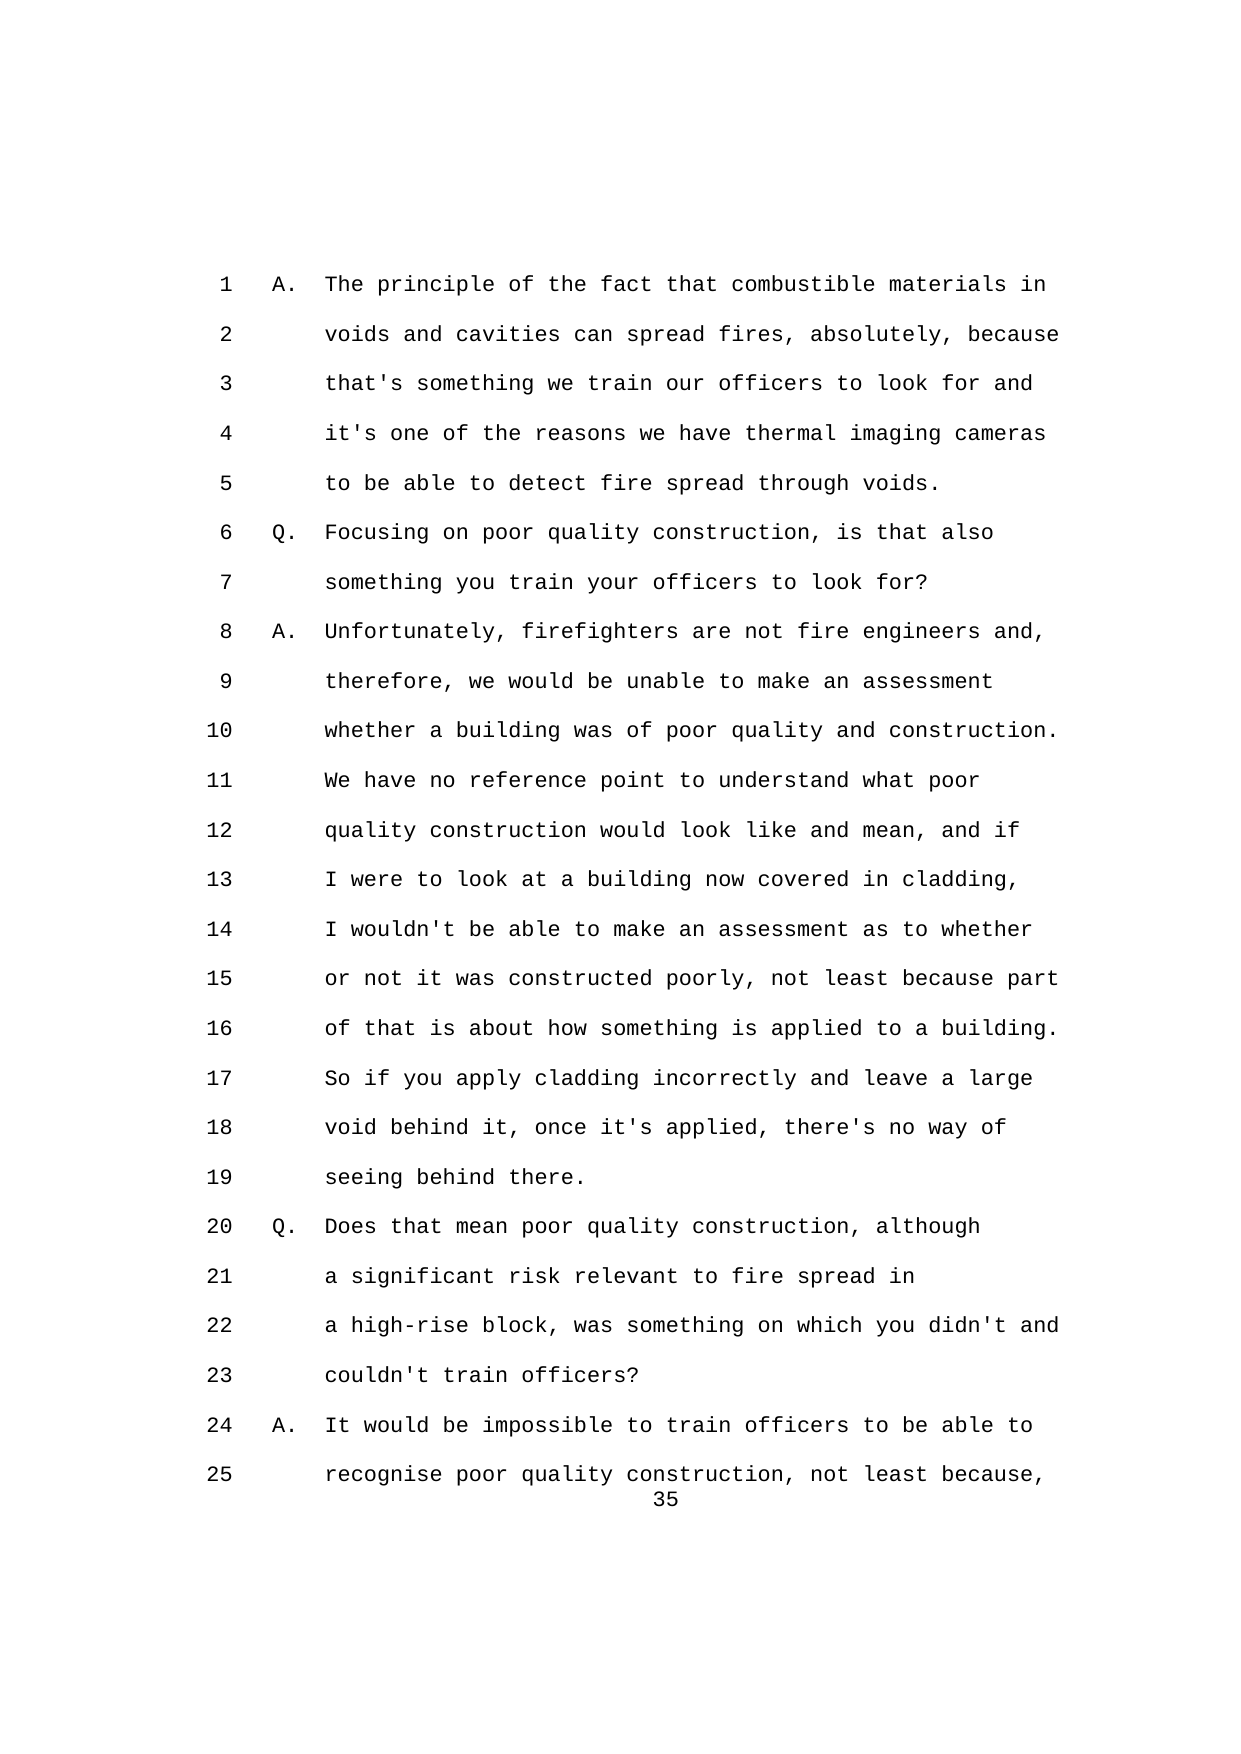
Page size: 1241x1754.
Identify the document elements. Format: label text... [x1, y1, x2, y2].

text 35 [75, 1488, 1165, 1513]
text 1 A. The principle of the fact that combustible materials in [75, 273, 1165, 298]
text 18 void behind it, once it's applied, there's no way of [75, 1116, 1165, 1141]
text 10 whether a building was of poor quality and construction. [75, 719, 1165, 744]
text 5 to be able to detect fire spread through voids. [75, 472, 1165, 496]
text 17 So if you apply cladding incorrectly and leave a large [75, 1067, 1165, 1091]
text 9 therefore, we would be unable to make an assessment [75, 670, 1165, 695]
text 2 voids and cavities can spread fires, absolutely, because [75, 323, 1165, 348]
text 23 couldn't train officers? [75, 1364, 1165, 1389]
text 15 or not it was constructed poorly, not least because part [75, 967, 1165, 992]
text 6 Q. Focusing on poor quality construction, is that also [75, 521, 1165, 546]
text 19 seeing behind there. [75, 1166, 1165, 1191]
text 7 something you train your officers to look for? [75, 571, 1165, 596]
text 11 We have no reference point to understand what poor [75, 769, 1165, 794]
text 12 quality construction would look like and mean, and if [75, 819, 1165, 843]
text 13 I were to look at a building now covered in cladding, [75, 868, 1165, 893]
text 20 Q. Does that mean poor quality construction, although [75, 1215, 1165, 1240]
text 8 A. Unfortunately, firefighters are not fire engineers and, [75, 620, 1165, 645]
text 14 I wouldn't be able to make an assessment as to whether [75, 918, 1165, 943]
text 4 it's one of the reasons we have thermal imaging cameras [75, 422, 1165, 447]
text 21 a significant risk relevant to fire spread in [75, 1265, 1165, 1290]
text 22 a high-rise block, was something on which you didn't and [75, 1314, 1165, 1339]
text 16 of that is about how something is applied to a building. [75, 1017, 1165, 1042]
text 3 that's something we train our officers to look for and [75, 372, 1165, 397]
text 25 recognise poor quality construction, not least because, [75, 1463, 1165, 1488]
text 24 A. It would be impossible to train officers to be able to [75, 1414, 1165, 1438]
